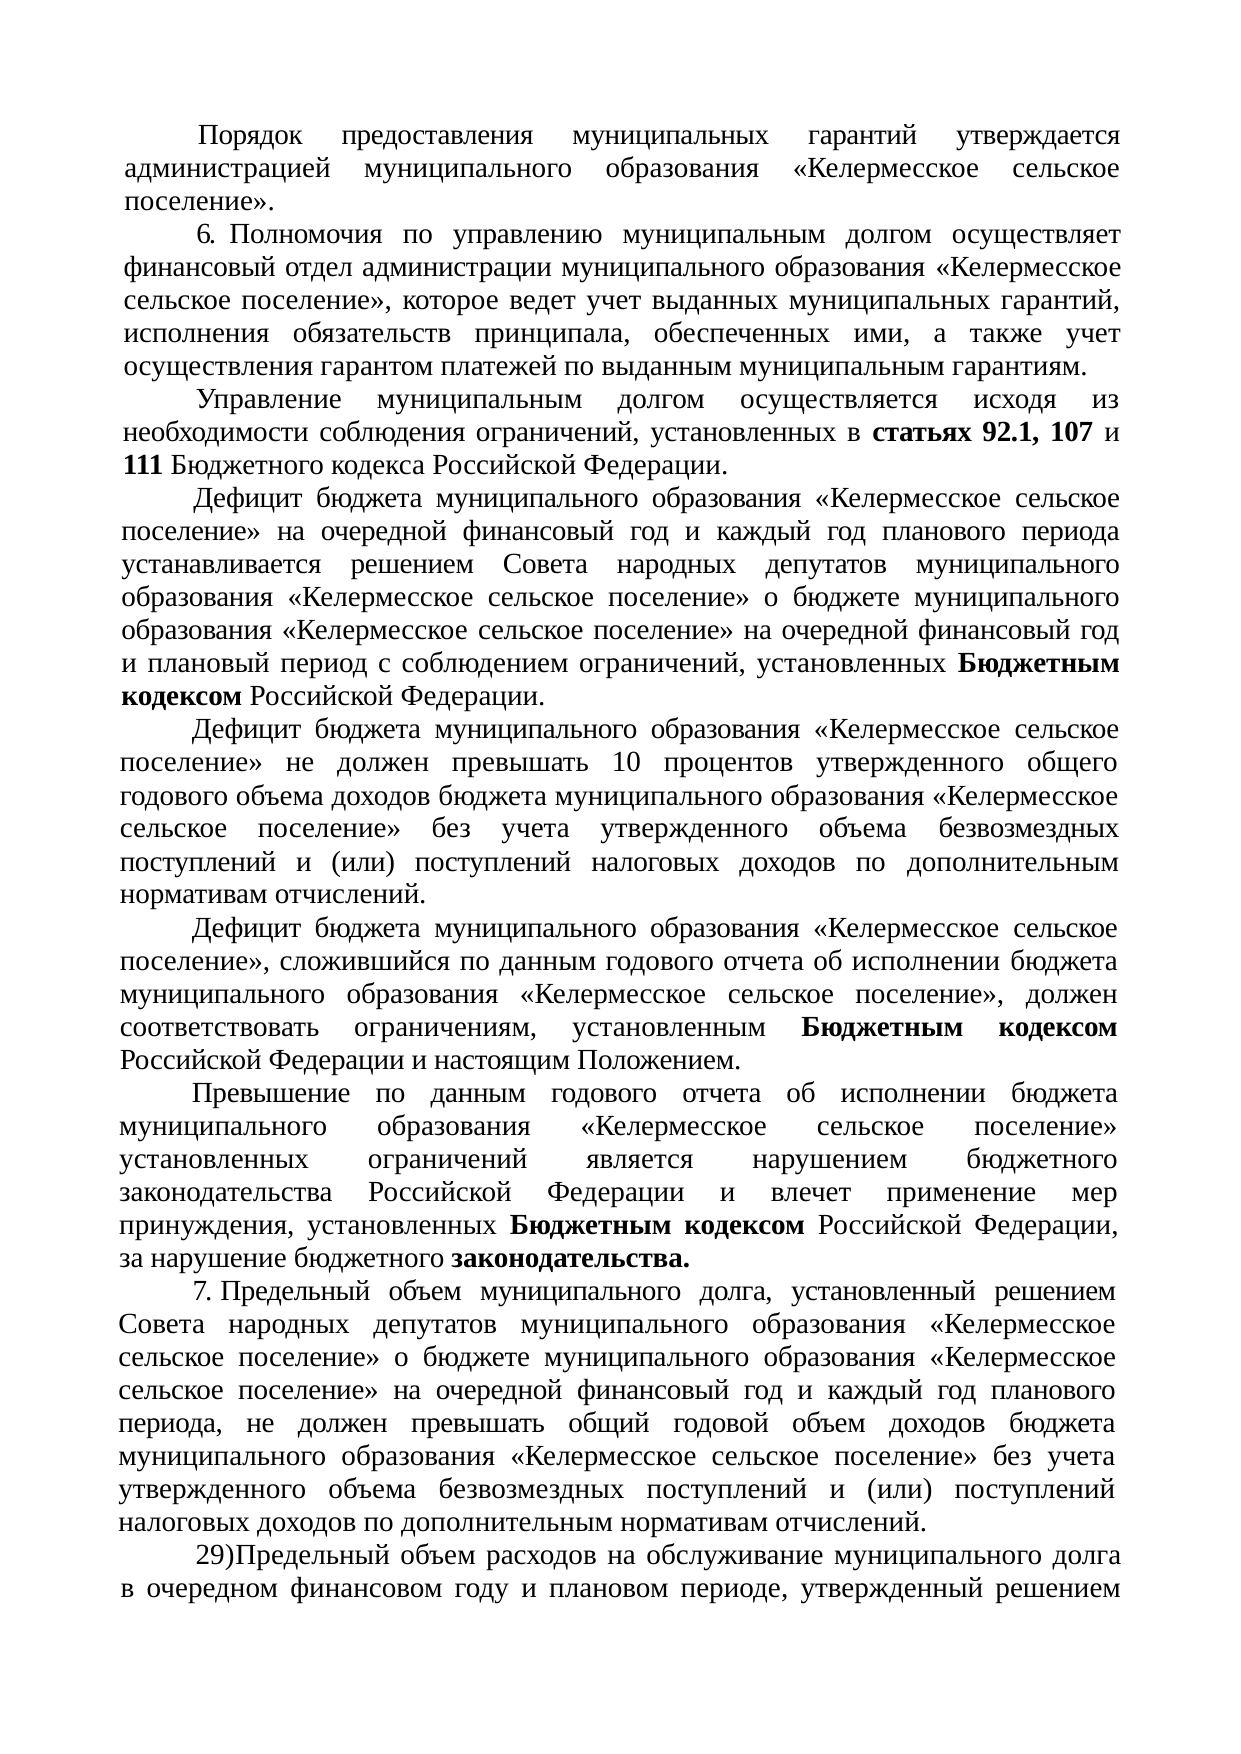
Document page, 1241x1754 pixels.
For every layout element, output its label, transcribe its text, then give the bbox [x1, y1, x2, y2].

text 7. Предельный объем муниципального долга, установленный решением Совета народных депутатов муниципального образования «Келермесское сельское поселение» о бюджете муниципального образования «Келермесское сельское поселение» на очередной финансовый год и каждый год планового периода, не должен превышать общий годовой объем доходов бюджета муниципального образования «Келермесское сельское поселение» без учета утвержденного объема безвозмездных поступлений и (или) поступлений налоговых доходов по дополнительным нормативам отчислений. [118, 1274, 1116, 1538]
text 6. Полномочия по управлению муниципальным долгом осуществляет финансовый отдел администрации муниципального образования «Келермесское сельское поселение», которое ведет учет выданных муниципальных гарантий, исполнения обязательств принципала, обеспеченных ими, а также учет осуществления гарантом платежей по выданным муниципальным гарантиям. [123, 217, 1121, 382]
text Превышение по данным годового отчета об исполнении бюджета муниципального образования «Келермесское сельское поселение» установленных ограничений является нарушением бюджетного законодательства Российской Федерации и влечет применение мер принуждения, установленных Бюджетным кодексом Российской Федерации, за нарушение бюджетного законодательства. [119, 1076, 1118, 1274]
list Предельный объем расходов на обслуживание муниципального долга в очередном финансовом году и плановом периоде, утвержденный решением [120, 1538, 1122, 1604]
text Управление муниципальным долгом осуществляется исходя из необходимости соблюдения ограничений, установленных в статьях 92.1, 107 и 111 Бюджетного кодекса Российской Федерации. [123, 382, 1120, 481]
text Дефицит бюджета муниципального образования «Келермесское сельское поселение» не должен превышать 10 процентов утвержденного общего годового объема доходов бюджета муниципального образования «Келермесское сельское поселение» без учета утвержденного объема безвозмездных поступлений и (или) поступлений налоговых доходов по дополнительным нормативам отчислений. [119, 712, 1119, 911]
text Дефицит бюджета муниципального образования «Келермесское сельское поселение», сложившийся по данным годового отчета об исполнении бюджета муниципального образования «Келермесское сельское поселение», должен соответствовать ограничениям, установленным Бюджетным кодексом Российской Федерации и настоящим Положением. [119, 911, 1118, 1076]
text Дефицит бюджета муниципального образования «Келермесское сельское поселение» на очередной финансовый год и каждый год планового периода устанавливается решением Совета народных депутатов муниципального образования «Келермесское сельское поселение» о бюджете муниципального образования «Келермесское сельское поселение» на очередной финансовый год и плановый период с соблюдением ограничений, установленных Бюджетным кодексом Российской Федерации. [121, 481, 1120, 712]
text Порядок предоставления муниципальных гарантий утверждается администрацией муниципального образования «Келермесское сельское поселение». [124, 118, 1121, 217]
